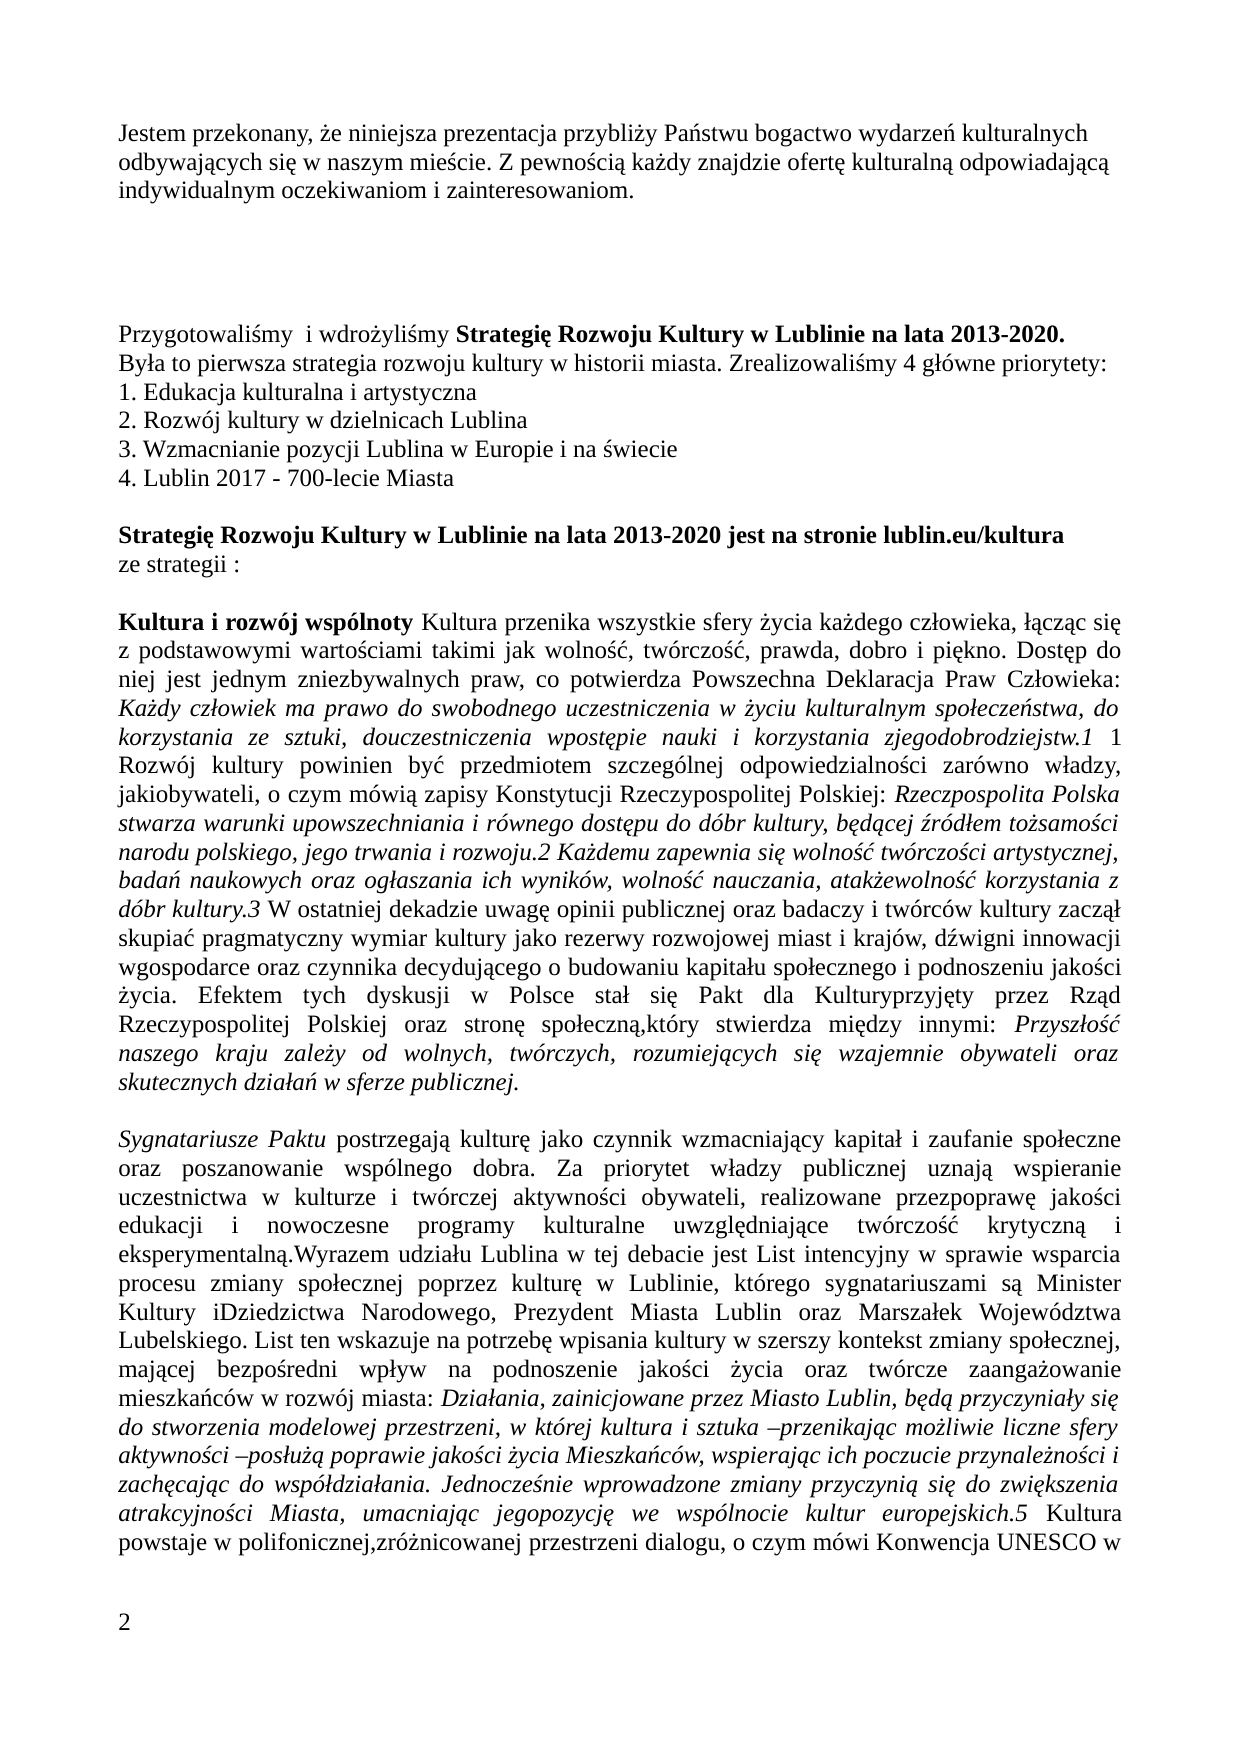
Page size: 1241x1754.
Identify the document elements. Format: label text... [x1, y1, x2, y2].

text Kultura i rozwój wspólnoty Kultura przenika wszystkie sfery życia każdego człowieka, łącząc się z podstawowymi wartościami takimi jak wolność, twórczość, prawda, dobro i piękno. Dostęp do niej jest jednym zniezbywalnych praw, co potwierdza Powszechna Deklaracja Praw Człowieka: Każdy człowiek ma prawo do swobodnego uczestniczenia w życiu kulturalnym społeczeństwa, do korzystania ze sztuki, douczestniczenia wpostępie nauki i korzystania zjegodobrodziejstw.1 1 Rozwój kultury powinien być przedmiotem szczególnej odpowiedzialności zarówno władzy, jakiobywateli, o czym mówią zapisy Konstytucji Rzeczypospolitej Polskiej: Rzeczpospolita Polska stwarza warunki upowszechniania i równego dostępu do dóbr kultury, będącej źródłem tożsamości narodu polskiego, jego trwania i rozwoju.2 Każdemu zapewnia się wolność twórczości artystycznej, badań naukowych oraz ogłaszania ich wyników, wolność nauczania, atakżewolność korzystania z dóbr kultury.3 W ostatniej dekadzie uwagę opinii publicznej oraz badaczy i twórców kultury zaczął skupiać pragmatyczny wymiar kultury jako rezerwy rozwojowej miast i krajów, dźwigni innowacji wgospodarce oraz czynnika decydującego o budowaniu kapitału społecznego i podnoszeniu jakości życia. Efektem tych dyskusji w Polsce stał się Pakt dla Kulturyprzyjęty przez Rząd Rzeczypospolitej Polskiej oraz stronę społeczną,który stwierdza między innymi: Przyszłość naszego kraju zależy od wolnych, twórczych, rozumiejących się wzajemnie obywateli oraz skutecznych działań w sferze publicznej. [118, 607, 1122, 1096]
text Przygotowaliśmy i wdrożyliśmy Strategię Rozwoju Kultury w Lublinie na lata 2013-2020. [118, 319, 1122, 348]
text 1. Edukacja kulturalna i artystyczna [118, 377, 1122, 406]
text 4. Lublin 2017 - 700-lecie Miasta [118, 463, 1122, 492]
text Była to pierwsza strategia rozwoju kultury w historii miasta. Zrealizowaliśmy 4 główne priorytety: [118, 348, 1122, 377]
text Sygnatariusze Paktu postrzegają kulturę jako czynnik wzmacniający kapitał i zaufanie społeczne oraz poszanowanie wspólnego dobra. Za priorytet władzy publicznej uznają wspieranie uczestnictwa w kulturze i twórczej aktywności obywateli, realizowane przezpoprawę jakości edukacji i nowoczesne programy kulturalne uwzględniające twórczość krytyczną i eksperymentalną.Wyrazem udziału Lublina w tej debacie jest List intencyjny w sprawie wsparcia procesu zmiany społecznej poprzez kulturę w Lublinie, którego sygnatariuszami są Minister Kultury iDziedzictwa Narodowego, Prezydent Miasta Lublin oraz Marszałek Województwa Lubelskiego. List ten wskazuje na potrzebę wpisania kultury w szerszy kontekst zmiany społecznej, mającej bezpośredni wpływ na podnoszenie jakości życia oraz twórcze zaangażowanie mieszkańców w rozwój miasta: Działania, zainicjowane przez Miasto Lublin, będą przyczyniały się do stworzenia modelowej przestrzeni, w której kultura i sztuka –przenikając możliwie liczne sfery aktywności –posłużą poprawie jakości życia Mieszkańców, wspierając ich poczucie przynależności i zachęcając do współdziałania. Jednocześnie wprowadzone zmiany przyczynią się do zwiększenia atrakcyjności Miasta, umacniając jegopozycję we wspólnocie kultur europejskich.5 Kultura powstaje w polifonicznej,zróżnicowanej przestrzeni dialogu, o czym mówi Konwencja UNESCO w [118, 1124, 1122, 1556]
text ze strategii : [118, 549, 1122, 578]
text Jestem przekonany, że niniejsza prezentacja przybliży Państwu bogactwo wydarzeń kulturalnych odbywających się w naszym mieście. Z pewnością każdy znajdzie ofertę kulturalną odpowiadającą indywidualnym oczekiwaniom i zainteresowaniom. [118, 118, 1122, 204]
text 3. Wzmacnianie pozycji Lublina w Europie i na świecie [118, 434, 1122, 463]
text Strategię Rozwoju Kultury w Lublinie na lata 2013-2020 jest na stronie lublin.eu/kultura [118, 521, 1122, 549]
text 2. Rozwój kultury w dzielnicach Lublina [118, 406, 1122, 434]
